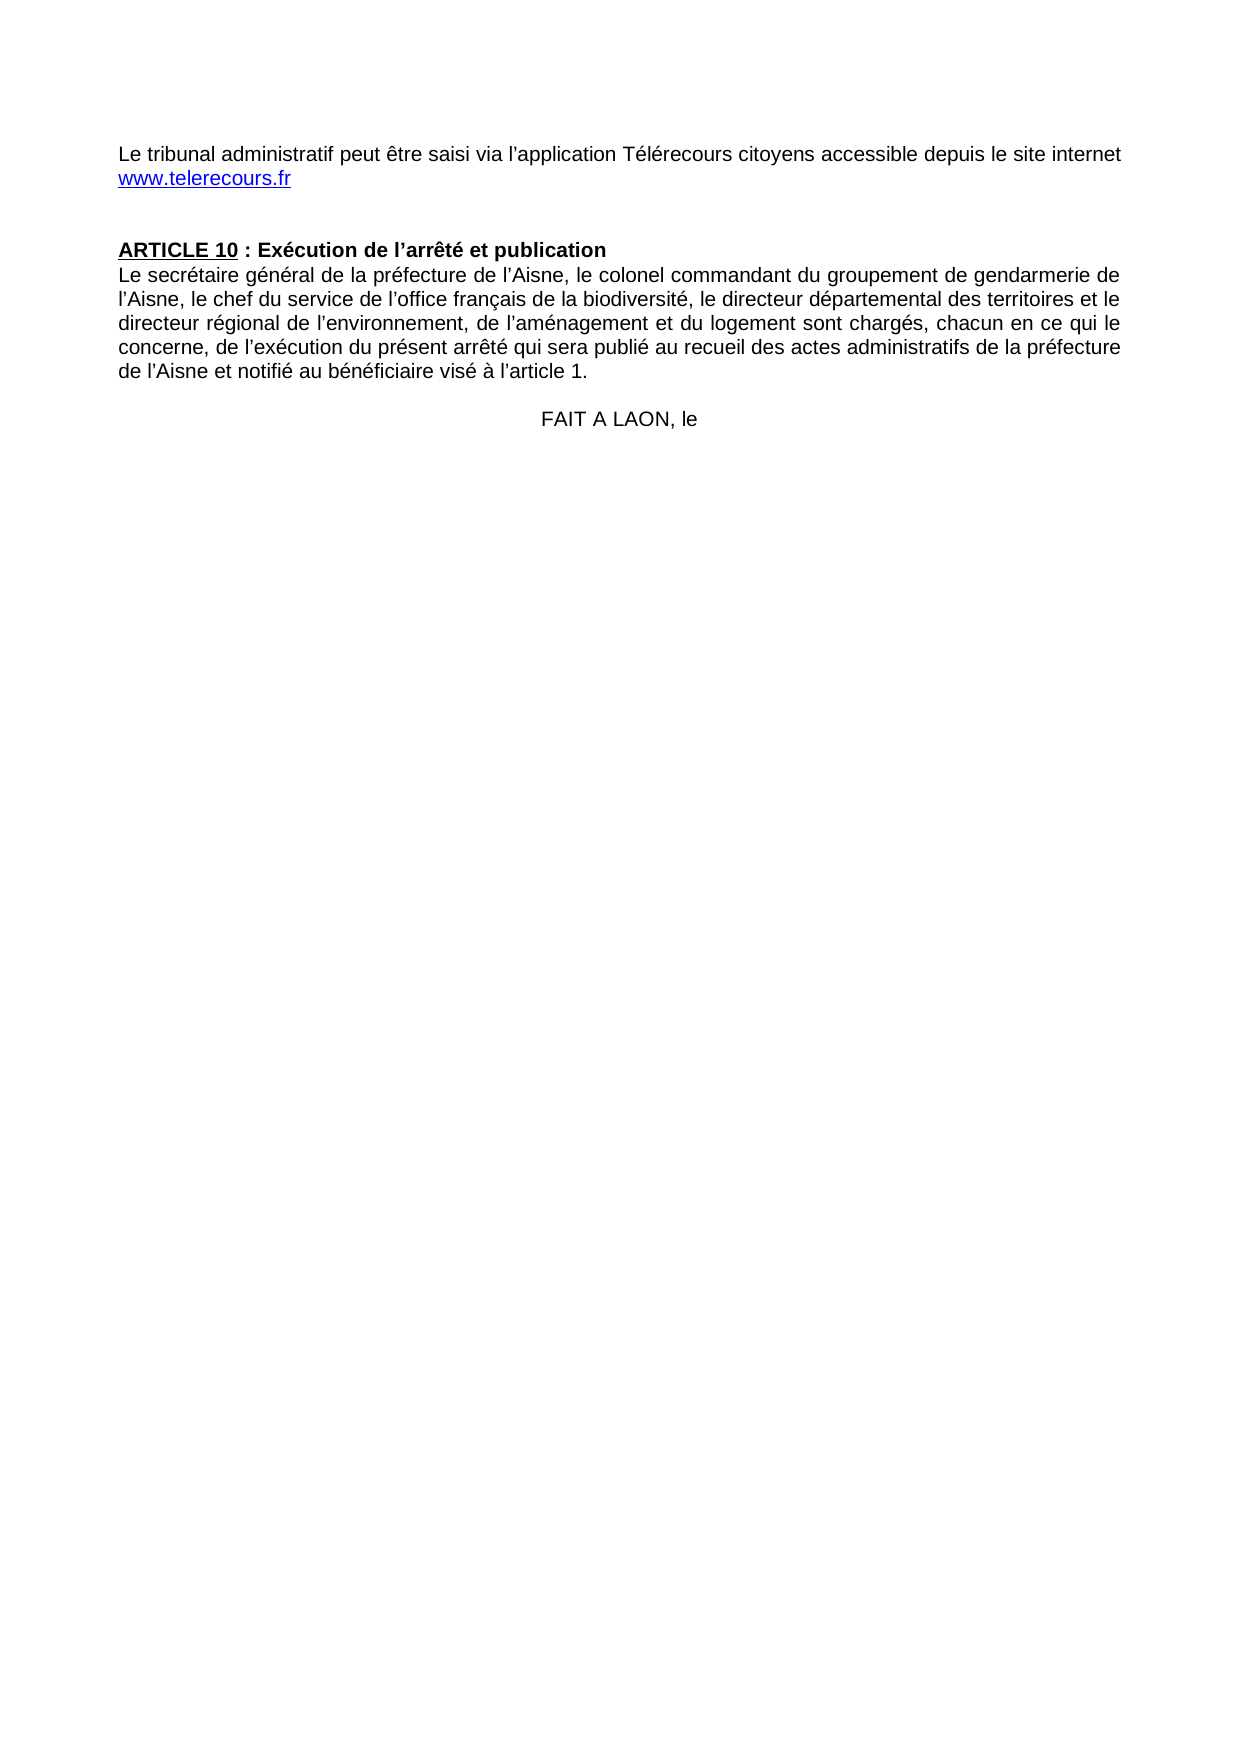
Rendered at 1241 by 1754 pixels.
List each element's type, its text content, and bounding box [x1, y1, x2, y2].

text ARTICLE 10 : Exécution de l’arrêté et publication [118, 238, 1122, 262]
text FAIT A LAON, le [115, 407, 1122, 431]
text Le secrétaire général de la préfecture de l’Aisne, le colonel commandant du groupement de gendarmerie de l’Aisne, le chef du service de l’office français de la biodiversité, le directeur départemental des territoires et le directeur régional de l’environnement, de l’aménagement et du logement sont chargés, chacun en ce qui le concerne, de l’exécution du présent arrêté qui sera publié au recueil des actes administratifs de la préfecture de l’Aisne et notifié au bénéficiaire visé à l’article 1. [118, 262, 1122, 383]
text Le tribunal administratif peut être saisi via l’application Télérecours citoyens accessible depuis le site internet www.telerecours.fr [118, 142, 1122, 190]
